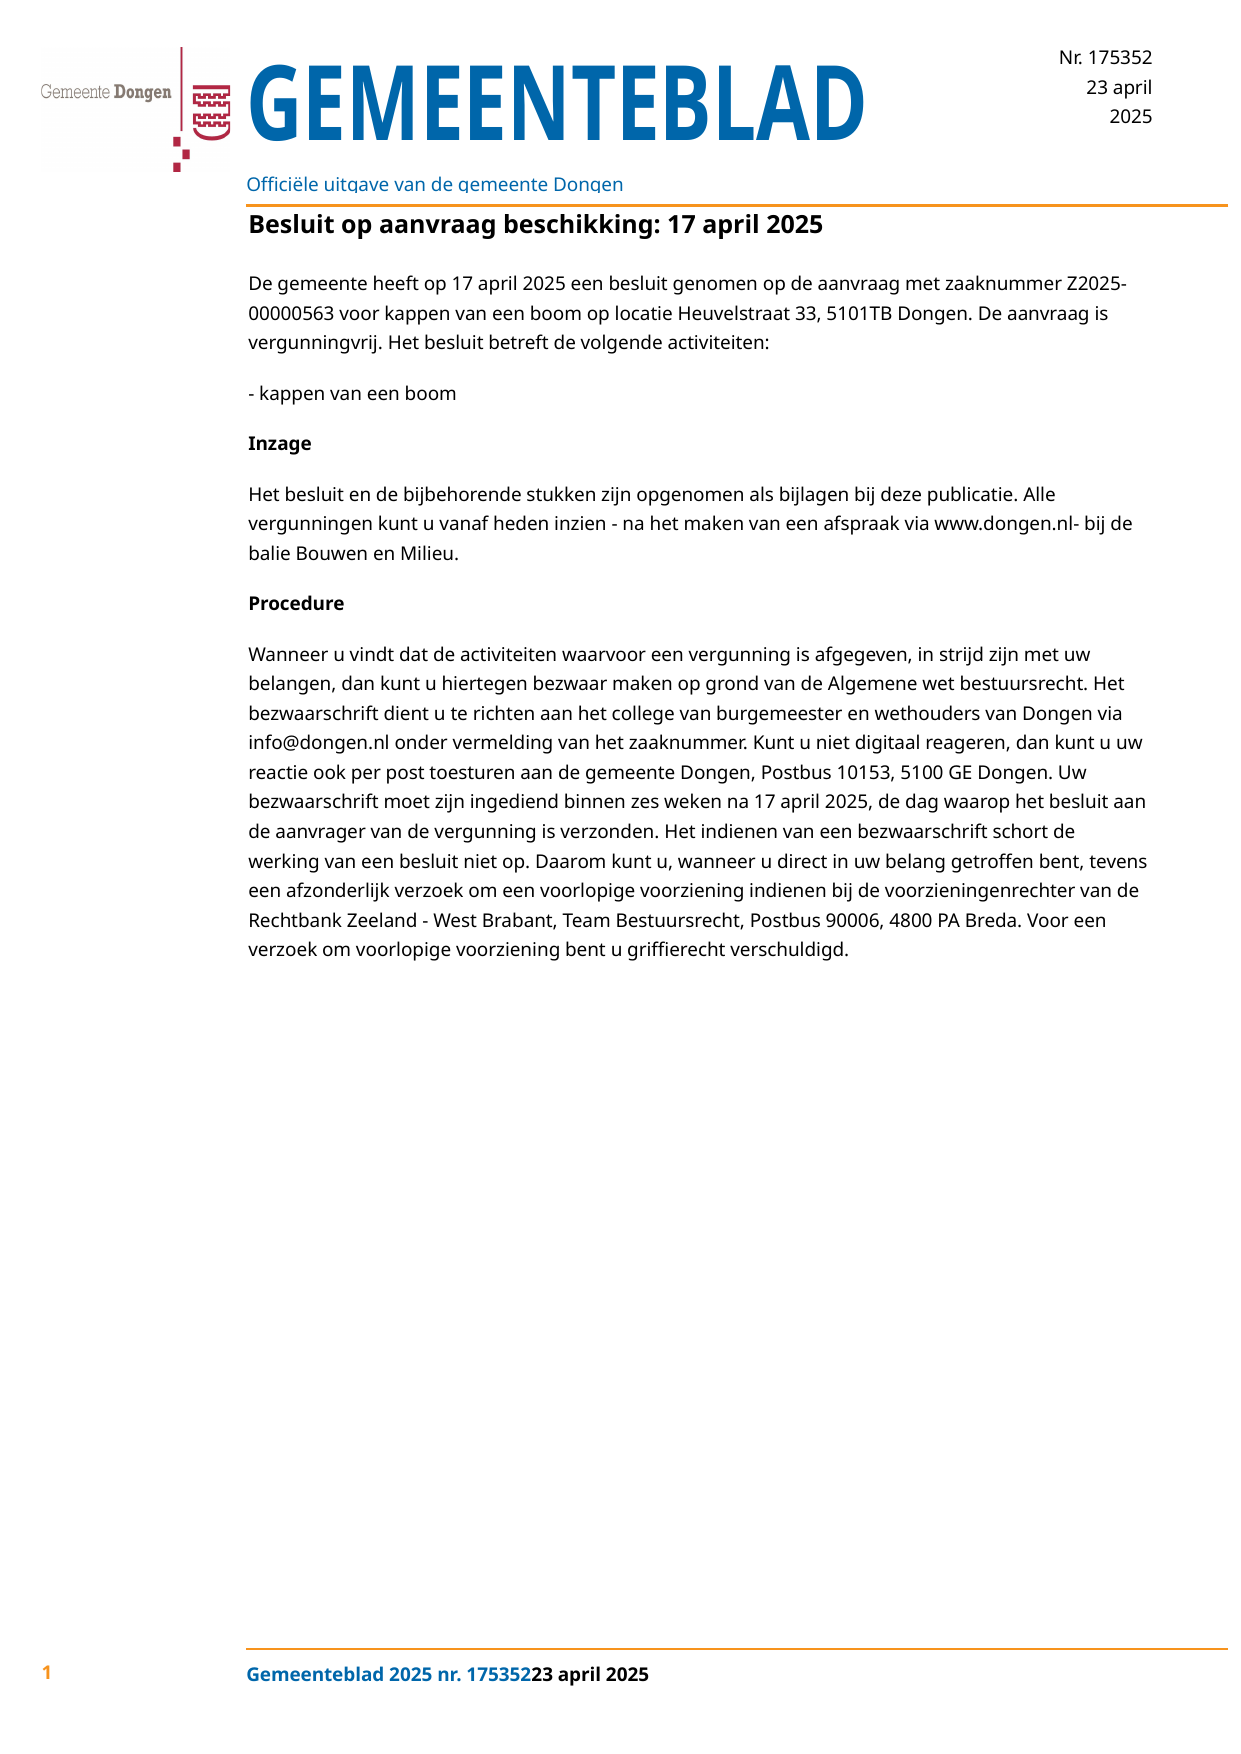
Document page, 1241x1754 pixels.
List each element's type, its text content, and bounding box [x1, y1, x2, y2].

text Procedure [248, 590, 1152, 616]
text - kappen van een boom [248, 380, 1152, 406]
text Besluit op aanvraag beschikking: 17 april 2025 [248, 207, 1152, 241]
text Wanneer u vindt dat de activiteiten waarvoor een vergunning is afgegeven, in strijd zijn met uw belangen, dan kunt u hiertegen bezwaar maken op grond van de Algemene wet bestuursrecht. Het bezwaarschrift dient u te richten aan het college van burgemeester en wethouders van Dongen via info@dongen.nl onder vermelding van het zaaknummer. Kunt u niet digitaal reageren, dan kunt u uw reactie ook per post toesturen aan de gemeente Dongen, Postbus 10153, 5100 GE Dongen. Uw bezwaarschrift moet zijn ingediend binnen zes weken na 17 april 2025, de dag waarop het besluit aan de aanvrager van de vergunning is verzonden. Het indienen van een bezwaarschrift schort de werking van een besluit niet op. Daarom kunt u, wanneer u direct in uw belang getroffen bent, tevens een afzonderlijk verzoek om een voorlopige voorziening indienen bij de voorzieningenrechter van de Rechtbank Zeeland - West Brabant, Team Bestuursrecht, Postbus 90006, 4800 PA Breda. Voor een verzoek om voorlopige voorziening bent u griffierecht verschuldigd. [248, 641, 1152, 962]
text De gemeente heeft op 17 april 2025 een besluit genomen op de aanvraag met zaaknummer Z2025-00000563 voor kappen van een boom op locatie Heuvelstraat 33, 5101TB Dongen. De aanvraag is vergunningvrij. Het besluit betreft de volgende activiteiten: [248, 270, 1152, 355]
text Inzage [248, 430, 1152, 456]
picture [41, 47, 231, 172]
text Het besluit en de bijbehorende stukken zijn opgenomen als bijlagen bij deze publicatie. Alle vergunningen kunt u vanaf heden inzien - na het maken van een afspraak via www.dongen.nl- bij de balie Bouwen en Milieu. [248, 481, 1152, 566]
